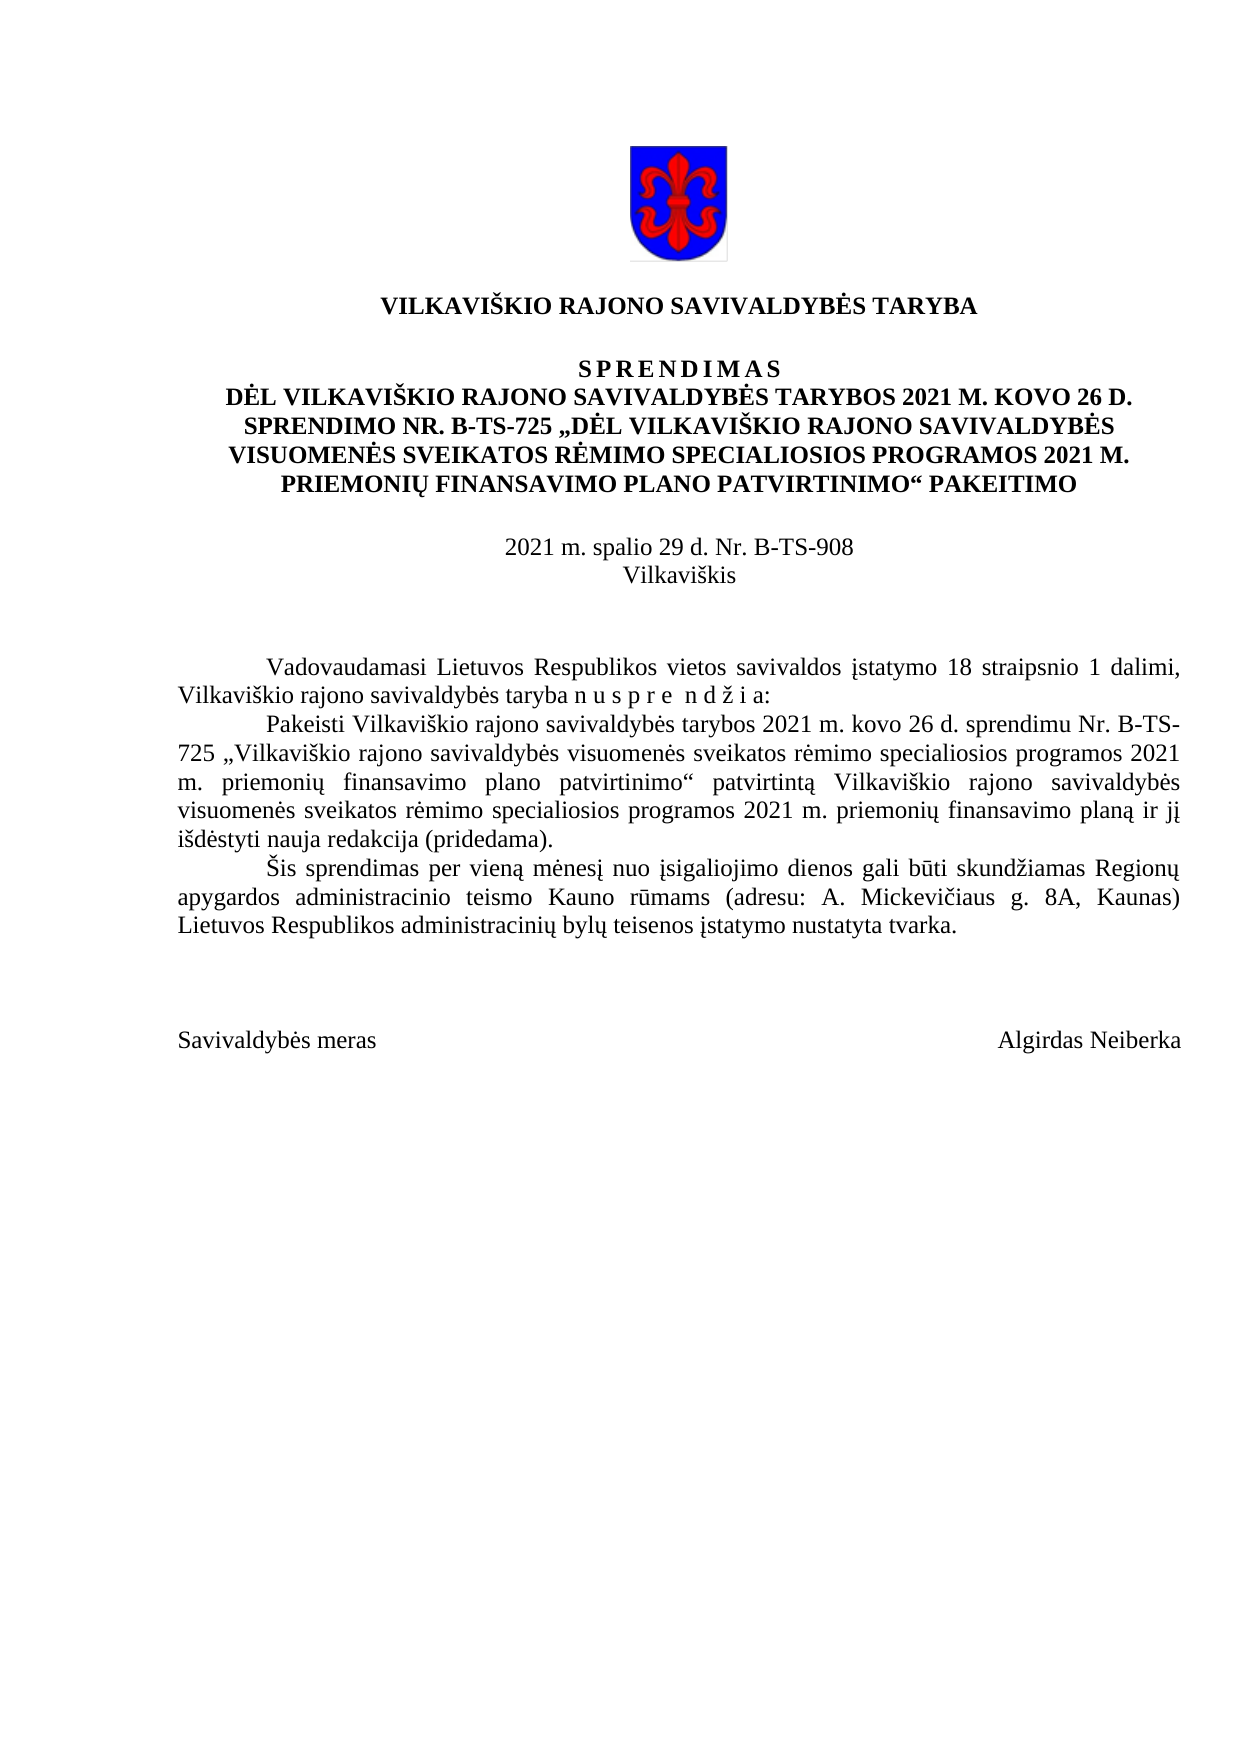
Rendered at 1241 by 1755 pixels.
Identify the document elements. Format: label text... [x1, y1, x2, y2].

text Savivaldybės meras Algirdas Neiberka [177, 1026, 1181, 1054]
text 2021 m. spalio 29 d. Nr. B-TS-908 [177, 532, 1181, 560]
text Šis sprendimas per vieną mėnesį nuo įsigaliojimo dienos gali būti skundžiamas Regionų apygardos administracinio teismo Kauno rūmams (adresu: A. Mickevičiaus g. 8A, Kaunas) Lietuvos Respublikos administracinių bylų teisenos įstatymo nustatyta tvarka. [177, 853, 1181, 939]
text DĖL VILKAVIŠKIO RAJONO SAVIVALDYBĖS TARYBOS 2021 M. KOVO 26 D. SPRENDIMO NR. B-TS-725 „DĖL VILKAVIŠKIO RAJONO SAVIVALDYBĖS VISUOMENĖS SVEIKATOS RĖMIMO SPECIALIOSIOS PROGRAMOS 2021 M. PRIEMONIŲ FINANSAVIMO PLANO PATVIRTINIMO“ PAKEITIMO [177, 382, 1181, 497]
text VILKAVIŠKIO RAJONO SAVIVALDYBĖS TARYBA [177, 291, 1181, 320]
text SpREndimas [177, 354, 1181, 382]
text Vadovaudamasi Lietuvos Respublikos vietos savivaldos įstatymo 18 straipsnio 1 dalimi, Vilkaviškio rajono savivaldybės taryba n u s p r e n d ž i a: [177, 652, 1181, 709]
text Pakeisti Vilkaviškio rajono savivaldybės tarybos 2021 m. kovo 26 d. sprendimu Nr. B-TS-725 „Vilkaviškio rajono savivaldybės visuomenės sveikatos rėmimo specialiosios programos 2021 m. priemonių finansavimo plano patvirtinimo“ patvirtintą Vilkaviškio rajono savivaldybės visuomenės sveikatos rėmimo specialiosios programos 2021 m. priemonių finansavimo planą ir jį išdėstyti nauja redakcija (pridedama). [177, 709, 1181, 853]
text Vilkaviškis [177, 560, 1181, 589]
